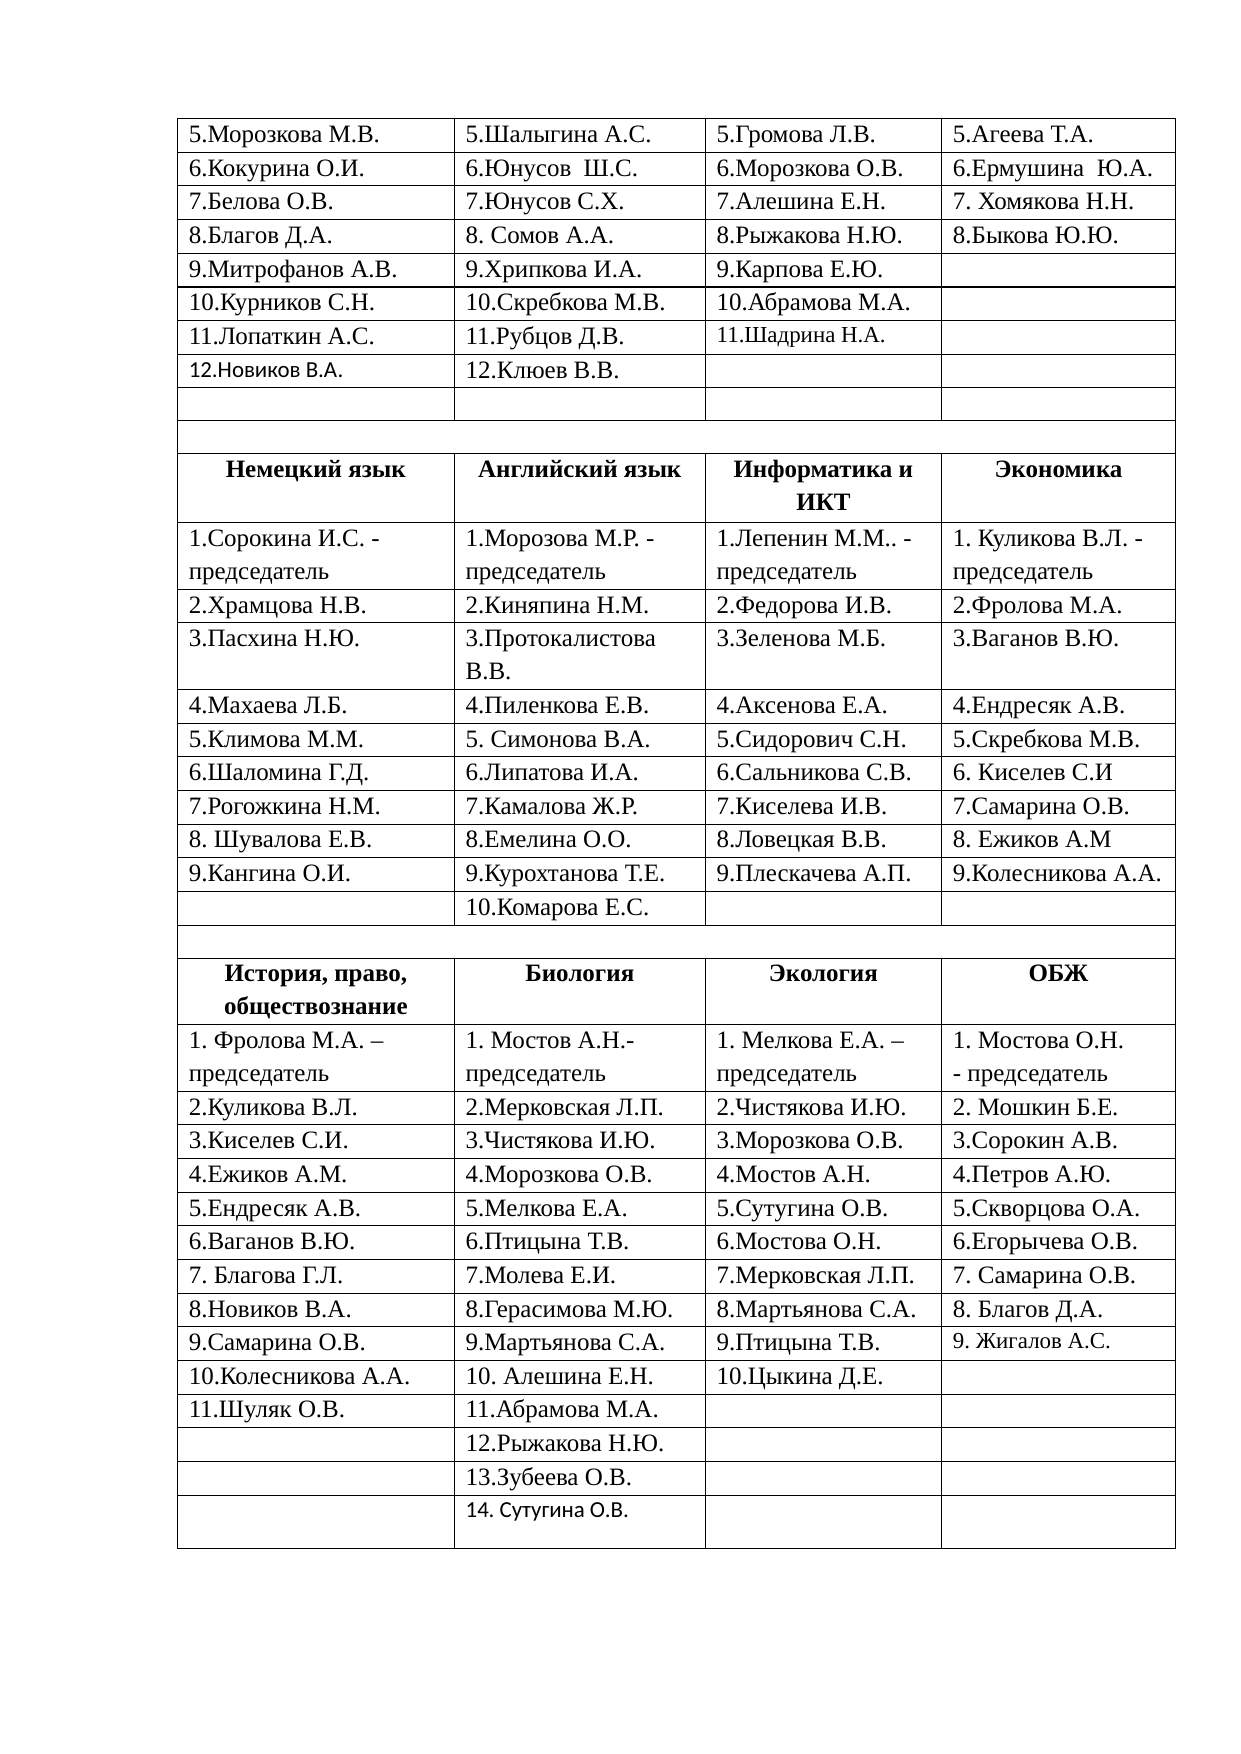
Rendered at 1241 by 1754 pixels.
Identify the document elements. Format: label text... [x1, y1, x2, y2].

table_cell 7.Белова О.В. [178, 186, 454, 219]
table_cell 12.Клюев В.В. [455, 355, 705, 387]
table_cell [942, 288, 1175, 320]
table_cell 9.Карпова Е.Ю. [706, 254, 941, 286]
table_cell 2.Мерковская Л.П. [455, 1092, 705, 1124]
table_cell Информатика и ИКТ [706, 454, 941, 522]
table_cell 2.Куликова В.Л. [178, 1092, 454, 1124]
table_cell [706, 1462, 941, 1494]
table_cell 10.Скребкова М.В. [455, 288, 705, 320]
table_cell 11.Шадрина Н.А. [706, 321, 941, 354]
table_cell Экология [706, 959, 941, 1024]
table_cell 5. Симонова В.А. [455, 724, 705, 756]
table_cell 2.Храмцова Н.В. [178, 590, 454, 622]
table_cell 8.Мартьянова С.А. [706, 1294, 941, 1326]
table_cell 8. Благов Д.А. [942, 1294, 1175, 1326]
table_cell 12.Новиков В.А. [178, 355, 454, 387]
table_cell 10.Комарова Е.С. [455, 892, 705, 924]
table_cell 5.Мелкова Е.А. [455, 1193, 705, 1225]
table_cell 9.Хрипкова И.А. [455, 254, 705, 286]
table_cell 6.Сальникова С.В. [706, 757, 941, 790]
table_cell 10.Курников С.Н. [178, 288, 454, 320]
table_cell 9.Кангина О.И. [178, 858, 454, 891]
table_cell 9. Жигалов А.С. [942, 1327, 1175, 1360]
table_cell 5.Шалыгина А.С. [455, 119, 705, 152]
table_cell История, право, обществознание [178, 959, 454, 1024]
table_cell 6.Ваганов В.Ю. [178, 1226, 454, 1259]
table_cell 6.Юнусов Ш.С. [455, 153, 705, 185]
table_cell 1.Морозова М.Р. - председатель [455, 523, 705, 589]
table_cell 9.Самарина О.В. [178, 1327, 454, 1360]
table_cell 10. Алешина Е.Н. [455, 1361, 705, 1393]
table_cell 2.Федорова И.В. [706, 590, 941, 622]
table_cell 7. Хомякова Н.Н. [942, 186, 1175, 219]
table_cell 3.Ваганов В.Ю. [942, 623, 1175, 689]
table_cell [942, 355, 1175, 387]
table_cell 9.Плескачева А.П. [706, 858, 941, 891]
table_cell 7.Рогожкина Н.М. [178, 791, 454, 823]
table_cell 6. Киселев С.И [942, 757, 1175, 790]
table_cell [942, 1428, 1175, 1461]
table_cell [942, 321, 1175, 354]
table_cell [706, 388, 941, 420]
table_cell 3.Морозкова О.В. [706, 1125, 941, 1158]
table_cell Английский язык [455, 454, 705, 522]
table_cell 6.Кокурина О.И. [178, 153, 454, 185]
table_cell Немецкий язык [178, 454, 454, 522]
table_cell 1.Лепенин М.М.. - председатель [706, 523, 941, 589]
table_cell [706, 1428, 941, 1461]
table_cell 10.Цыкина Д.Е. [706, 1361, 941, 1393]
table_cell 7.Камалова Ж.Р. [455, 791, 705, 823]
table_cell 5.Громова Л.В. [706, 119, 941, 152]
table_cell 5.Сидорович С.Н. [706, 724, 941, 756]
table_cell [178, 1496, 454, 1548]
table_cell 1. Фролова М.А. – председатель [178, 1025, 454, 1091]
table_cell 10.Абрамова М.А. [706, 288, 941, 320]
table_cell 2.Фролова М.А. [942, 590, 1175, 622]
table_cell [178, 421, 1175, 453]
table_cell 13.Зубеева О.В. [455, 1462, 705, 1494]
table_cell Экономика [942, 454, 1175, 522]
table_cell 1. Мостов А.Н.- председатель [455, 1025, 705, 1091]
table_cell 14. Сутугина О.В. [455, 1496, 705, 1548]
table_cell [178, 1462, 454, 1494]
table_cell 8. Ежиков А.М [942, 825, 1175, 857]
table_cell 5.Морозкова М.В. [178, 119, 454, 152]
table_cell [706, 892, 941, 924]
table_cell 9.Митрофанов А.В. [178, 254, 454, 286]
table_cell 3.Киселев С.И. [178, 1125, 454, 1158]
table_cell 5.Агеева Т.А. [942, 119, 1175, 152]
table_cell 4.Аксенова Е.А. [706, 690, 941, 723]
table_cell 4.Ендресяк А.В. [942, 690, 1175, 723]
table_cell [942, 254, 1175, 286]
table_cell 1. Мелкова Е.А. – председатель [706, 1025, 941, 1091]
table_cell [942, 892, 1175, 924]
table_cell 7.Киселева И.В. [706, 791, 941, 823]
table_cell [706, 1395, 941, 1427]
table_cell 11.Абрамова М.А. [455, 1395, 705, 1427]
table_cell 7.Молева Е.И. [455, 1260, 705, 1293]
table_cell 8.Новиков В.А. [178, 1294, 454, 1326]
table_cell 8.Ловецкая В.В. [706, 825, 941, 857]
table_cell ОБЖ [942, 959, 1175, 1024]
table_cell [178, 926, 1175, 957]
table_cell 11.Шуляк О.В. [178, 1395, 454, 1427]
table_cell 2.Киняпина Н.М. [455, 590, 705, 622]
table_cell 5.Сутугина О.В. [706, 1193, 941, 1225]
table_cell 8. Сомов А.А. [455, 220, 705, 253]
table_cell 4.Ежиков А.М. [178, 1159, 454, 1192]
table_cell 11.Рубцов Д.В. [455, 321, 705, 354]
table_cell 10.Колесникова А.А. [178, 1361, 454, 1393]
table_cell [178, 388, 454, 420]
table_cell 9.Курохтанова Т.Е. [455, 858, 705, 891]
table_cell 9.Колесникова А.А. [942, 858, 1175, 891]
table_cell 6.Мостова О.Н. [706, 1226, 941, 1259]
table_cell 8.Быкова Ю.Ю. [942, 220, 1175, 253]
table_cell Биология [455, 959, 705, 1024]
table_cell [706, 1496, 941, 1548]
table_cell [178, 1428, 454, 1461]
table_cell 2.Чистякова И.Ю. [706, 1092, 941, 1124]
table_cell 5.Ендресяк А.В. [178, 1193, 454, 1225]
table_cell [942, 1361, 1175, 1393]
table_cell 8.Герасимова М.Ю. [455, 1294, 705, 1326]
table_cell 7.Мерковская Л.П. [706, 1260, 941, 1293]
table_cell 8. Шувалова Е.В. [178, 825, 454, 857]
table_cell 3.Чистякова И.Ю. [455, 1125, 705, 1158]
table_cell 4.Морозкова О.В. [455, 1159, 705, 1192]
table_cell 7. Благова Г.Л. [178, 1260, 454, 1293]
table_cell 8.Емелина О.О. [455, 825, 705, 857]
table_cell 6.Ермушина Ю.А. [942, 153, 1175, 185]
table_cell [178, 892, 454, 924]
table_cell 2. Мошкин Б.Е. [942, 1092, 1175, 1124]
table_cell 7.Самарина О.В. [942, 791, 1175, 823]
table_cell 9.Птицына Т.В. [706, 1327, 941, 1360]
table_cell 4.Петров А.Ю. [942, 1159, 1175, 1192]
table_cell 1. Куликова В.Л. - председатель [942, 523, 1175, 589]
table_cell 1. Мостова О.Н. - председатель [942, 1025, 1175, 1091]
table_cell [942, 388, 1175, 420]
table_cell [706, 355, 941, 387]
table_cell 3.Протокалистова В.В. [455, 623, 705, 689]
table_cell 6.Егорычева О.В. [942, 1226, 1175, 1259]
table_cell 7.Алешина Е.Н. [706, 186, 941, 219]
table_cell [942, 1462, 1175, 1494]
table_cell [942, 1496, 1175, 1548]
table_cell 8.Благов Д.А. [178, 220, 454, 253]
table_cell 6.Шаломина Г.Д. [178, 757, 454, 790]
table_cell 8.Рыжакова Н.Ю. [706, 220, 941, 253]
table_cell 5.Скворцова О.А. [942, 1193, 1175, 1225]
table_cell 6.Морозкова О.В. [706, 153, 941, 185]
table_cell 11.Лопаткин А.С. [178, 321, 454, 354]
table_cell [455, 388, 705, 420]
table_cell 5.Скребкова М.В. [942, 724, 1175, 756]
table_cell 3.Пасхина Н.Ю. [178, 623, 454, 689]
table_cell 6.Липатова И.А. [455, 757, 705, 790]
table_cell 9.Мартьянова С.А. [455, 1327, 705, 1360]
table_cell 6.Птицына Т.В. [455, 1226, 705, 1259]
table_cell [942, 1395, 1175, 1427]
table_cell 5.Климова М.М. [178, 724, 454, 756]
table_cell 7.Юнусов С.Х. [455, 186, 705, 219]
table_cell 3.Зеленова М.Б. [706, 623, 941, 689]
table_cell 4.Мостов А.Н. [706, 1159, 941, 1192]
table_cell 4.Пиленкова Е.В. [455, 690, 705, 723]
table_cell 1.Сорокина И.С. - председатель [178, 523, 454, 589]
table_cell 3.Сорокин А.В. [942, 1125, 1175, 1158]
table_cell 12.Рыжакова Н.Ю. [455, 1428, 705, 1461]
table_cell 4.Махаева Л.Б. [178, 690, 454, 723]
table_cell 7. Самарина О.В. [942, 1260, 1175, 1293]
